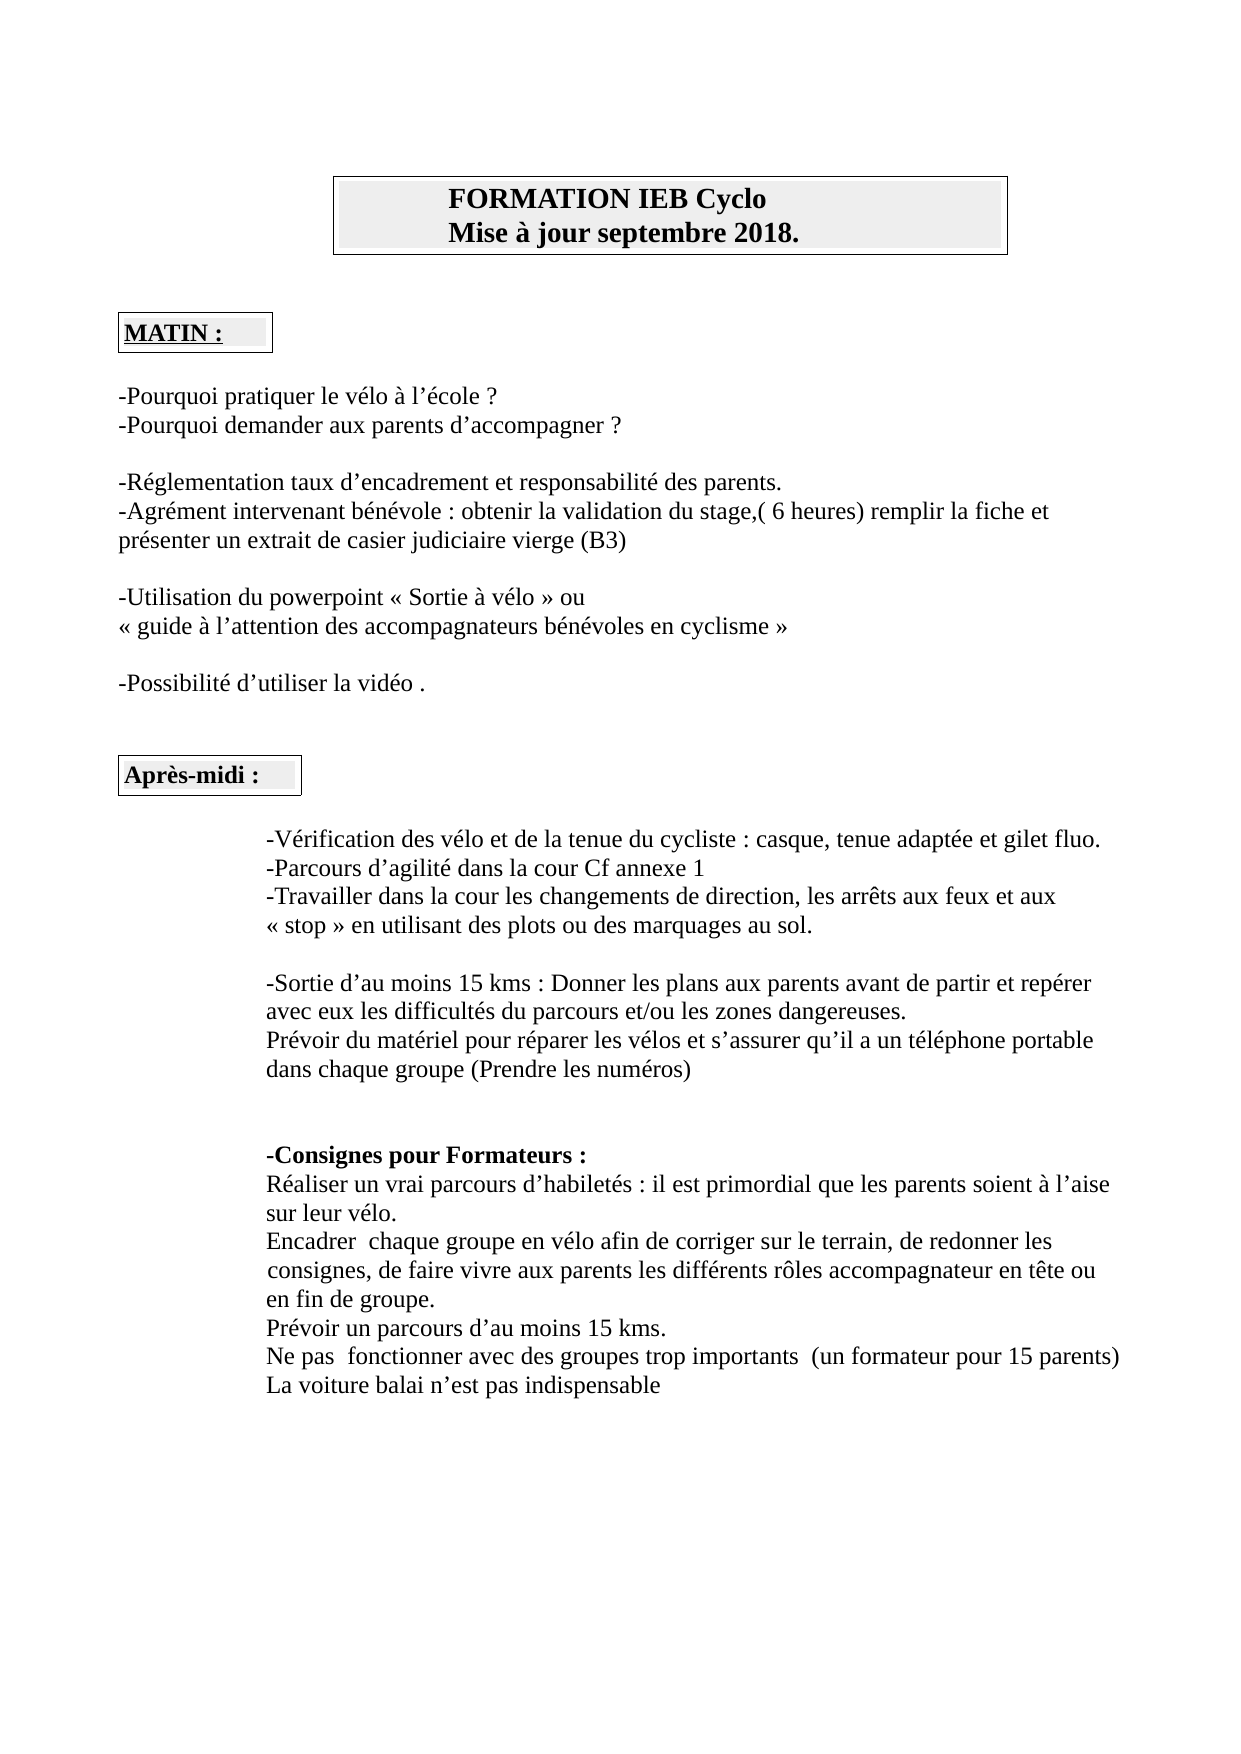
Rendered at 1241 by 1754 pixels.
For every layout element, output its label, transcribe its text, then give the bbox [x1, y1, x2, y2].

text -Pourquoi pratiquer le vélo à l’école ? [118, 381, 1122, 410]
table_header Après-midi : [119, 756, 301, 795]
text -Utilisation du powerpoint « Sortie à vélo » ou [118, 582, 1122, 611]
text -Consignes pour Formateurs : [118, 1140, 1122, 1169]
text Encadrer chaque groupe en vélo afin de corriger sur le terrain, de redonner les consignes, de faire vivre aux parents les différents rôles accompagnateur en tête ou en fin de groupe. [118, 1226, 1122, 1313]
text -Sortie d’au moins 15 kms : Donner les plans aux parents avant de partir et repérer avec eux les difficultés du parcours et/ou les zones dangereuses. [118, 968, 1122, 1025]
text -Parcours d’agilité dans la cour Cf annexe 1 [118, 853, 1122, 881]
text -Agrément intervenant bénévole : obtenir la validation du stage,( 6 heures) remplir la fiche et présenter un extrait de casier judiciaire vierge (B3) [118, 496, 1122, 553]
text -Réglementation taux d’encadrement et responsabilité des parents. [118, 467, 1122, 496]
text Réaliser un vrai parcours d’habiletés : il est primordial que les parents soient à l’aise sur leur vélo. [118, 1169, 1122, 1226]
table_header FORMATION IEB Cyclo Mise à jour septembre 2018. [334, 177, 1007, 254]
text Prévoir du matériel pour réparer les vélos et s’assurer qu’il a un téléphone portable dans chaque groupe (Prendre les numéros) [118, 1025, 1122, 1083]
table_header MATIN : [119, 313, 272, 352]
text -Vérification des vélo et de la tenue du cycliste : casque, tenue adaptée et gilet fluo. [118, 824, 1122, 853]
text Ne pas fonctionner avec des groupes trop importants (un formateur pour 15 parents) [118, 1341, 1122, 1370]
text Prévoir un parcours d’au moins 15 kms. [118, 1313, 1122, 1341]
text -Possibilité d’utiliser la vidéo . [118, 668, 1122, 697]
text -Travailler dans la cour les changements de direction, les arrêts aux feux et aux « stop » en utilisant des plots ou des marquages au sol. [118, 881, 1122, 939]
text -Pourquoi demander aux parents d’accompagner ? [118, 410, 1122, 438]
text « guide à l’attention des accompagnateurs bénévoles en cyclisme » [118, 611, 1122, 640]
text La voiture balai n’est pas indispensable [118, 1370, 1122, 1399]
